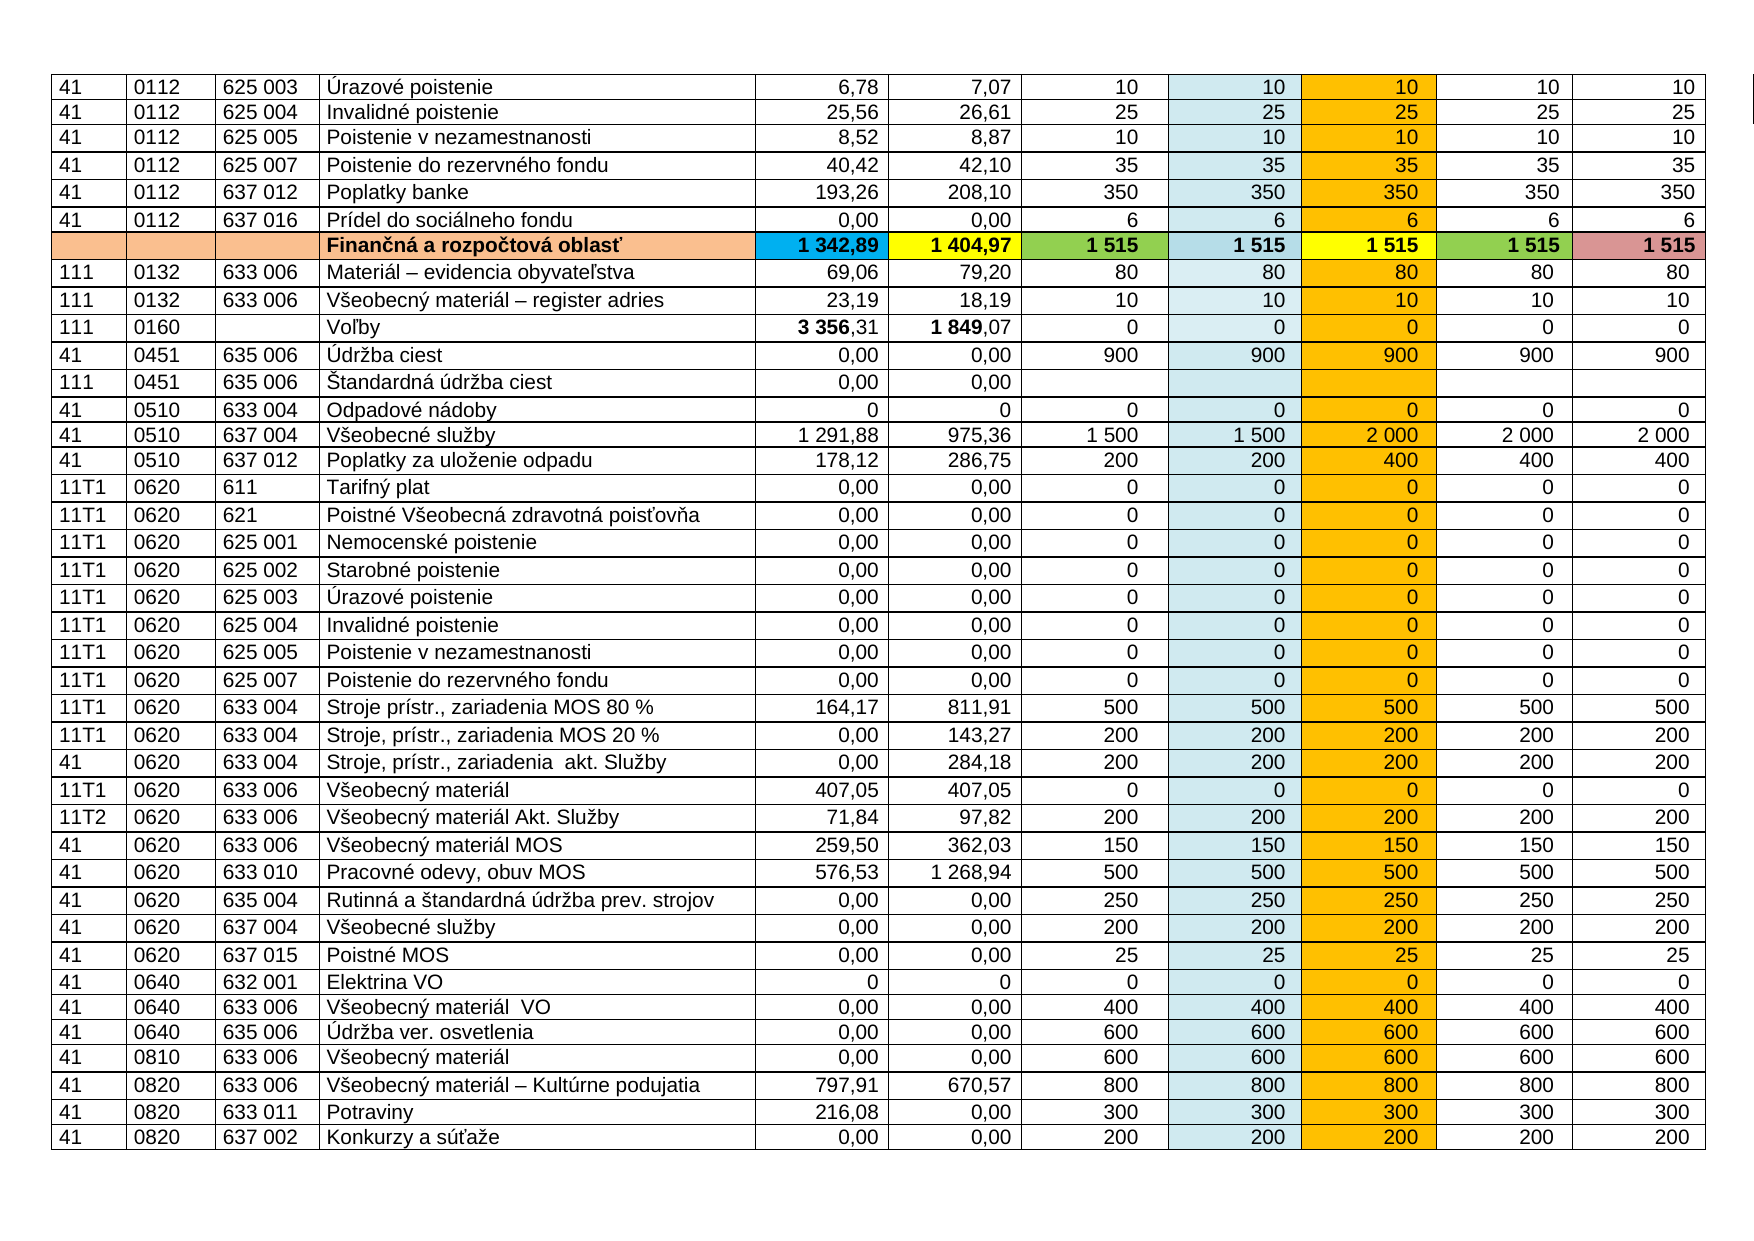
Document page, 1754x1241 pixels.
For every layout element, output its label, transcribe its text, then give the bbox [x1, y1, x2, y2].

table_cell 11T1 [52, 640, 126, 666]
table_cell 208,10 [889, 180, 1021, 206]
table_cell [1706, 611, 1754, 639]
table_cell [1437, 370, 1572, 396]
table_cell 0,00 [756, 613, 888, 639]
table_cell 200 [1022, 915, 1168, 941]
table_cell 400 [1302, 448, 1436, 474]
table_cell 633 004 [216, 398, 319, 421]
table_cell 800 [1169, 1073, 1301, 1099]
table_cell 0 [1022, 475, 1168, 501]
table_cell 150 [1022, 833, 1168, 859]
table_cell 2 000 [1437, 423, 1572, 446]
table_cell 0,00 [889, 1100, 1021, 1124]
table_cell 0620 [127, 475, 215, 501]
table_cell 600 [1302, 1045, 1436, 1071]
table_cell 0 [1302, 398, 1436, 421]
table_cell 500 [1022, 695, 1168, 721]
table_cell 0 [1573, 530, 1705, 556]
table_cell 0 [1022, 613, 1168, 639]
table_cell 0 [1169, 558, 1301, 584]
table_cell 41 [52, 153, 126, 179]
table_cell 200 [1169, 723, 1301, 749]
table_cell 41 [52, 915, 126, 941]
table_cell 400 [1437, 995, 1572, 1019]
table_cell 0,00 [889, 475, 1021, 501]
table_cell 0 [889, 970, 1021, 994]
table_cell Všeobecný materiál – register adries [320, 288, 755, 314]
table_cell 35 [1302, 153, 1436, 179]
table_cell 41 [52, 100, 126, 124]
table_cell [1169, 370, 1301, 396]
table_cell 633 006 [216, 1045, 319, 1071]
table_cell [1706, 74, 1753, 124]
table_cell 900 [1437, 343, 1572, 369]
table_cell 0620 [127, 723, 215, 749]
table_cell 178,12 [756, 448, 888, 474]
table_cell 3 356,31 [756, 315, 888, 341]
table_cell [52, 233, 126, 259]
table_cell Invalidné poistenie [320, 100, 755, 124]
table_cell [127, 233, 215, 259]
table_cell Všeobecný materiál [320, 778, 755, 804]
table_cell 200 [1437, 1125, 1572, 1149]
table_cell 80 [1573, 260, 1705, 286]
table_cell [1706, 941, 1754, 969]
table_cell 0640 [127, 995, 215, 1019]
table_cell 0,00 [756, 723, 888, 749]
table_cell 42,10 [889, 153, 1021, 179]
table_cell 216,08 [756, 1100, 888, 1124]
table_cell 637 015 [216, 943, 319, 969]
table_cell 0,00 [889, 888, 1021, 914]
table_cell [1706, 694, 1754, 721]
table_cell 200 [1302, 1125, 1436, 1149]
table_cell 0,00 [889, 995, 1021, 1019]
table_cell 400 [1573, 995, 1705, 1019]
table_cell 0 [1169, 613, 1301, 639]
table_cell 0,00 [756, 475, 888, 501]
table_cell 633 006 [216, 778, 319, 804]
table_cell 8,87 [889, 125, 1021, 151]
table_cell 79,20 [889, 260, 1021, 286]
table_cell 0 [1437, 640, 1572, 666]
table_cell 0 [1022, 315, 1168, 341]
table_cell 0 [1573, 585, 1705, 611]
table_cell 0 [1169, 398, 1301, 421]
table_cell [1706, 206, 1754, 231]
table_cell 633 006 [216, 995, 319, 1019]
table_cell 0620 [127, 558, 215, 584]
table_cell 0,00 [889, 915, 1021, 941]
table_cell 164,17 [756, 695, 888, 721]
table_cell 150 [1573, 833, 1705, 859]
table_cell 1 500 [1169, 423, 1301, 446]
table_cell 0,00 [889, 943, 1021, 969]
table_cell [216, 233, 319, 259]
table_cell 10 [1573, 125, 1705, 151]
table_cell [1706, 721, 1754, 749]
table_cell 200 [1573, 723, 1705, 749]
table_cell 800 [1437, 1073, 1572, 1099]
table_cell 633 006 [216, 260, 319, 286]
table_cell 111 [52, 288, 126, 314]
table_cell 900 [1302, 343, 1436, 369]
table_cell 200 [1022, 723, 1168, 749]
table_cell [1706, 749, 1754, 776]
table_cell 1 515 [1022, 233, 1168, 259]
table_cell 625 007 [216, 153, 319, 179]
table_cell [1706, 259, 1754, 286]
table_cell 1 404,97 [889, 233, 1021, 259]
table_cell Úrazové poistenie [320, 585, 755, 611]
table_cell 0 [1573, 640, 1705, 666]
table_cell 10 [1437, 125, 1572, 151]
table_cell 300 [1573, 1100, 1705, 1124]
table_cell 200 [1022, 805, 1168, 831]
table_cell 11T1 [52, 503, 126, 529]
table_cell 407,05 [889, 778, 1021, 804]
table_cell [216, 315, 319, 341]
table_cell [1706, 994, 1754, 1019]
table_cell 25 [1437, 100, 1572, 124]
table_cell 200 [1022, 1125, 1168, 1149]
table_cell 0 [1573, 970, 1705, 994]
table_cell [1706, 151, 1754, 179]
table_cell 350 [1437, 180, 1572, 206]
table_cell 71,84 [756, 805, 888, 831]
table_cell 0620 [127, 778, 215, 804]
table_cell 500 [1573, 695, 1705, 721]
table_cell 200 [1573, 915, 1705, 941]
table_cell 150 [1302, 833, 1436, 859]
table_cell [1302, 370, 1436, 396]
table_cell 0 [1169, 778, 1301, 804]
table_cell 633 004 [216, 750, 319, 776]
table_cell [1706, 1019, 1754, 1044]
table_cell 0,00 [889, 370, 1021, 396]
table_cell 500 [1437, 695, 1572, 721]
table_cell 400 [1169, 995, 1301, 1019]
table_cell 6 [1169, 208, 1301, 231]
table_cell 600 [1573, 1020, 1705, 1044]
table_cell 611 [216, 475, 319, 501]
table_cell 0510 [127, 423, 215, 446]
table_cell 200 [1022, 750, 1168, 776]
table_cell 1 515 [1437, 233, 1572, 259]
table_cell 0620 [127, 750, 215, 776]
table_cell 0 [1573, 503, 1705, 529]
table_cell 0,00 [889, 668, 1021, 694]
table_cell 300 [1022, 1100, 1168, 1124]
table_cell 0,00 [889, 1020, 1021, 1044]
table_cell 0,00 [756, 943, 888, 969]
table_cell 10 [1573, 75, 1705, 99]
table_cell [1706, 501, 1754, 529]
table_cell 635 006 [216, 343, 319, 369]
table_cell 0112 [127, 100, 215, 124]
table_cell 0 [1437, 970, 1572, 994]
table_cell 0,00 [889, 1125, 1021, 1149]
table_cell 18,19 [889, 288, 1021, 314]
table_cell 0 [1022, 778, 1168, 804]
table_cell 625 005 [216, 640, 319, 666]
table_cell Všeobecný materiál [320, 1045, 755, 1071]
table_cell 0,00 [756, 370, 888, 396]
table_cell 150 [1169, 833, 1301, 859]
table_cell 1 849,07 [889, 315, 1021, 341]
table_cell 6 [1437, 208, 1572, 231]
table_cell 1 291,88 [756, 423, 888, 446]
table_cell 0620 [127, 805, 215, 831]
table_cell 0 [1169, 475, 1301, 501]
table_cell 41 [52, 1045, 126, 1071]
table_cell 625 004 [216, 613, 319, 639]
table_cell 637 004 [216, 423, 319, 446]
table_cell Stroje, prístr., zariadenia akt. Služby [320, 750, 755, 776]
table_cell 200 [1437, 723, 1572, 749]
table_cell 200 [1573, 805, 1705, 831]
table_cell 25 [1022, 943, 1168, 969]
table_cell [1573, 370, 1705, 396]
table_cell 6 [1573, 208, 1705, 231]
table_cell 41 [52, 208, 126, 231]
table_cell 200 [1437, 915, 1572, 941]
table_cell 11T1 [52, 530, 126, 556]
table_cell 0,00 [889, 1045, 1021, 1071]
table_cell Poistenie v nezamestnanosti [320, 125, 755, 151]
table_cell 2 000 [1302, 423, 1436, 446]
table_cell Poplatky za uloženie odpadu [320, 448, 755, 474]
table_cell 250 [1437, 888, 1572, 914]
table_cell 0,00 [756, 640, 888, 666]
table_cell 200 [1169, 750, 1301, 776]
table_cell 0 [756, 970, 888, 994]
table_cell 625 001 [216, 530, 319, 556]
table_cell 0112 [127, 153, 215, 179]
table_cell 0 [1022, 530, 1168, 556]
table_cell Všeobecné služby [320, 915, 755, 941]
table_cell 0,00 [756, 888, 888, 914]
table_cell Poistenie v nezamestnanosti [320, 640, 755, 666]
table_cell 0 [1437, 778, 1572, 804]
table_cell 10 [1022, 75, 1168, 99]
table_cell 0,00 [889, 558, 1021, 584]
table_cell 635 006 [216, 370, 319, 396]
table_cell 0820 [127, 1125, 215, 1149]
table_cell 0 [1573, 315, 1705, 341]
table_cell 10 [1169, 75, 1301, 99]
table_cell Invalidné poistenie [320, 613, 755, 639]
table_cell 625 007 [216, 668, 319, 694]
table_cell 350 [1302, 180, 1436, 206]
table_cell Poistenie do rezervného fondu [320, 153, 755, 179]
table_cell 0 [1437, 585, 1572, 611]
table_cell 193,26 [756, 180, 888, 206]
table_cell 670,57 [889, 1073, 1021, 1099]
table_cell 0,00 [756, 915, 888, 941]
table_cell 0,00 [889, 208, 1021, 231]
table_cell 6 [1022, 208, 1168, 231]
table_cell Úrazové poistenie [320, 75, 755, 99]
table_cell [1706, 474, 1754, 501]
table_cell Všeobecný materiál VO [320, 995, 755, 1019]
table_cell 1 515 [1302, 233, 1436, 259]
table_cell 633 006 [216, 1073, 319, 1099]
table_cell 600 [1169, 1020, 1301, 1044]
table_cell 69,06 [756, 260, 888, 286]
table_cell 637 016 [216, 208, 319, 231]
table_cell 900 [1169, 343, 1301, 369]
table_cell 25 [1302, 100, 1436, 124]
table_cell [1706, 231, 1754, 259]
table_cell 300 [1302, 1100, 1436, 1124]
table_cell 0 [889, 398, 1021, 421]
table_cell Všeobecný materiál Akt. Služby [320, 805, 755, 831]
table_cell [1706, 1099, 1754, 1124]
table_cell [1706, 776, 1754, 804]
table_cell 0 [1022, 585, 1168, 611]
table_cell 35 [1169, 153, 1301, 179]
table_cell 800 [1573, 1073, 1705, 1099]
table_cell 0620 [127, 833, 215, 859]
table_cell 41 [52, 398, 126, 421]
table_cell 637 002 [216, 1125, 319, 1149]
table_cell 0 [1302, 778, 1436, 804]
table_cell 400 [1573, 448, 1705, 474]
table_cell Potraviny [320, 1100, 755, 1124]
table_cell 0 [1573, 558, 1705, 584]
table_cell 11T1 [52, 585, 126, 611]
table_cell 0451 [127, 343, 215, 369]
table_cell 1 515 [1169, 233, 1301, 259]
table_cell 0,00 [756, 558, 888, 584]
table_cell 0112 [127, 75, 215, 99]
table_cell 0 [1302, 640, 1436, 666]
table_cell Nemocenské poistenie [320, 530, 755, 556]
table_cell 1 515 [1573, 233, 1705, 259]
table_cell 0 [1169, 503, 1301, 529]
table_cell 0 [1169, 585, 1301, 611]
table_cell Rutinná a štandardná údržba prev. strojov [320, 888, 755, 914]
table_cell 300 [1169, 1100, 1301, 1124]
table_cell [1706, 529, 1754, 556]
table_cell 0 [1022, 503, 1168, 529]
table_cell 80 [1437, 260, 1572, 286]
table_cell 0 [1302, 475, 1436, 501]
table_cell 11T1 [52, 668, 126, 694]
table_cell [1706, 886, 1754, 914]
table_cell 1 500 [1022, 423, 1168, 446]
table_cell 0 [1302, 668, 1436, 694]
table_cell 0 [1022, 558, 1168, 584]
table_cell 0620 [127, 613, 215, 639]
table_cell 41 [52, 75, 126, 99]
table_cell 1 342,89 [756, 233, 888, 259]
table_cell 621 [216, 503, 319, 529]
table_cell 0510 [127, 398, 215, 421]
table_cell 0,00 [756, 503, 888, 529]
table_cell 811,91 [889, 695, 1021, 721]
table_cell 0620 [127, 668, 215, 694]
table_cell 111 [52, 370, 126, 396]
table_cell [1706, 556, 1754, 584]
table_cell 0620 [127, 585, 215, 611]
table_cell 284,18 [889, 750, 1021, 776]
table_cell 362,03 [889, 833, 1021, 859]
table_cell 0,00 [756, 1020, 888, 1044]
table_cell 0451 [127, 370, 215, 396]
table_cell 41 [52, 888, 126, 914]
table_cell 0112 [127, 125, 215, 151]
table_cell 1 268,94 [889, 860, 1021, 886]
table_cell Starobné poistenie [320, 558, 755, 584]
table_cell 41 [52, 343, 126, 369]
table_cell 41 [52, 423, 126, 446]
table_cell 0 [1022, 668, 1168, 694]
table_cell 250 [1169, 888, 1301, 914]
table_cell 0132 [127, 288, 215, 314]
table_cell 0,00 [889, 640, 1021, 666]
table_cell [1706, 421, 1754, 446]
table_cell 0620 [127, 860, 215, 886]
table_cell 200 [1302, 805, 1436, 831]
table_cell 200 [1169, 805, 1301, 831]
table_cell 40,42 [756, 153, 888, 179]
table_cell Poistné MOS [320, 943, 755, 969]
table_cell 635 004 [216, 888, 319, 914]
table_cell [1706, 1071, 1754, 1099]
table_cell 350 [1022, 180, 1168, 206]
table_cell 0 [1573, 398, 1705, 421]
table_cell 0 [1573, 613, 1705, 639]
table_cell 600 [1022, 1020, 1168, 1044]
table_cell 0 [1302, 970, 1436, 994]
table_cell 25 [1302, 943, 1436, 969]
table_cell 0620 [127, 530, 215, 556]
table_cell 0160 [127, 315, 215, 341]
table_cell 975,36 [889, 423, 1021, 446]
table_cell Údržba ciest [320, 343, 755, 369]
table_cell 250 [1302, 888, 1436, 914]
table_cell Poistenie do rezervného fondu [320, 668, 755, 694]
table_cell 250 [1573, 888, 1705, 914]
table_cell 633 006 [216, 833, 319, 859]
table_cell 0,00 [756, 750, 888, 776]
table_cell 35 [1022, 153, 1168, 179]
table_cell 633 010 [216, 860, 319, 886]
table_cell [1706, 124, 1754, 151]
table_cell 625 002 [216, 558, 319, 584]
table_cell 637 012 [216, 448, 319, 474]
table_cell 0,00 [756, 208, 888, 231]
table_cell Poistné Všeobecná zdravotná poisťovňa [320, 503, 755, 529]
table_cell [1706, 1124, 1754, 1149]
table_cell 350 [1573, 180, 1705, 206]
table_cell 25,56 [756, 100, 888, 124]
table_cell 6,78 [756, 75, 888, 99]
table_cell Všeobecný materiál – Kultúrne podujatia [320, 1073, 755, 1099]
table_cell [1706, 859, 1754, 886]
table_cell 797,91 [756, 1073, 888, 1099]
table_cell 0620 [127, 695, 215, 721]
table_cell 25 [1437, 943, 1572, 969]
table_cell 0510 [127, 448, 215, 474]
table_cell 0,00 [889, 613, 1021, 639]
table_cell 25 [1169, 100, 1301, 124]
table_cell 10 [1022, 288, 1168, 314]
table_cell 0 [1437, 668, 1572, 694]
table_cell 0,00 [756, 995, 888, 1019]
table_cell 0112 [127, 180, 215, 206]
table_cell 111 [52, 315, 126, 341]
table_cell 500 [1573, 860, 1705, 886]
table_cell 0,00 [889, 343, 1021, 369]
table_cell Stroje, prístr., zariadenia MOS 20 % [320, 723, 755, 749]
table_cell 0620 [127, 943, 215, 969]
table_cell 200 [1302, 723, 1436, 749]
table_cell 600 [1573, 1045, 1705, 1071]
table_cell 633 006 [216, 288, 319, 314]
table_cell 500 [1022, 860, 1168, 886]
table_cell [1706, 666, 1754, 694]
table_cell 8,52 [756, 125, 888, 151]
table_cell Tarifný plat [320, 475, 755, 501]
table_cell Voľby [320, 315, 755, 341]
table_cell 41 [52, 1100, 126, 1124]
table_cell 500 [1169, 860, 1301, 886]
table_cell 0 [1437, 475, 1572, 501]
table_cell [1706, 914, 1754, 941]
table_cell 0640 [127, 970, 215, 994]
table_cell 0 [1302, 530, 1436, 556]
table_cell 6 [1302, 208, 1436, 231]
table_cell 10 [1437, 288, 1572, 314]
table_cell 0 [1169, 668, 1301, 694]
table_cell 400 [1302, 995, 1436, 1019]
table_cell [1706, 396, 1754, 421]
table_cell 407,05 [756, 778, 888, 804]
table_cell 80 [1022, 260, 1168, 286]
table_cell 41 [52, 750, 126, 776]
table_cell 0 [1302, 613, 1436, 639]
table_cell 0,00 [756, 530, 888, 556]
table_cell 800 [1022, 1073, 1168, 1099]
table_cell 10 [1302, 125, 1436, 151]
table_cell 41 [52, 860, 126, 886]
table_cell 200 [1169, 915, 1301, 941]
table_cell 637 012 [216, 180, 319, 206]
table_cell 11T2 [52, 805, 126, 831]
table_cell 41 [52, 448, 126, 474]
table_cell Pracovné odevy, obuv MOS [320, 860, 755, 886]
table_cell 800 [1302, 1073, 1436, 1099]
table_cell 500 [1437, 860, 1572, 886]
table_cell 10 [1169, 125, 1301, 151]
table_cell 400 [1437, 448, 1572, 474]
table_cell 25 [1573, 943, 1705, 969]
table_cell 0820 [127, 1100, 215, 1124]
table_cell 11T1 [52, 778, 126, 804]
table_cell 0 [1169, 315, 1301, 341]
table_cell Elektrina VO [320, 970, 755, 994]
table_cell 0620 [127, 640, 215, 666]
table_cell 11T1 [52, 723, 126, 749]
table_cell [1706, 584, 1754, 611]
table_cell 200 [1302, 915, 1436, 941]
table_cell 900 [1022, 343, 1168, 369]
table_cell Materiál – evidencia obyvateľstva [320, 260, 755, 286]
table_cell 150 [1437, 833, 1572, 859]
table_cell 143,27 [889, 723, 1021, 749]
table_cell 35 [1437, 153, 1572, 179]
table_cell 26,61 [889, 100, 1021, 124]
table_cell 0 [1302, 503, 1436, 529]
table_cell 0 [1302, 585, 1436, 611]
table_cell Prídel do sociálneho fondu [320, 208, 755, 231]
table_cell 200 [1022, 448, 1168, 474]
table_cell [1706, 831, 1754, 859]
table_cell 500 [1302, 695, 1436, 721]
table_cell 25 [1022, 100, 1168, 124]
table_cell 0820 [127, 1073, 215, 1099]
table_cell 0 [1437, 315, 1572, 341]
table_cell 11T1 [52, 475, 126, 501]
table_cell 637 004 [216, 915, 319, 941]
table_cell 0620 [127, 888, 215, 914]
table_cell 97,82 [889, 805, 1021, 831]
table_cell 41 [52, 970, 126, 994]
table_cell 300 [1437, 1100, 1572, 1124]
table_cell 0640 [127, 1020, 215, 1044]
table_cell 259,50 [756, 833, 888, 859]
table_cell 600 [1302, 1020, 1436, 1044]
table_cell Odpadové nádoby [320, 398, 755, 421]
table_cell 10 [1169, 288, 1301, 314]
table_cell 632 001 [216, 970, 319, 994]
table_cell 0,00 [889, 503, 1021, 529]
table_cell [1022, 370, 1168, 396]
table_cell 200 [1573, 1125, 1705, 1149]
table_cell [1706, 286, 1754, 314]
table_cell 11T1 [52, 613, 126, 639]
table_cell 200 [1302, 750, 1436, 776]
table_cell 10 [1302, 75, 1436, 99]
table_cell 0 [1437, 530, 1572, 556]
table_cell 10 [1573, 288, 1705, 314]
table_cell 0 [1437, 613, 1572, 639]
table_cell 900 [1573, 343, 1705, 369]
table_cell 0 [1169, 530, 1301, 556]
table_cell 200 [1169, 1125, 1301, 1149]
table_cell 625 003 [216, 75, 319, 99]
table_cell Poplatky banke [320, 180, 755, 206]
table_cell 0,00 [889, 530, 1021, 556]
table_cell 600 [1022, 1045, 1168, 1071]
table_cell 200 [1437, 750, 1572, 776]
table_cell 600 [1169, 1045, 1301, 1071]
table_cell 200 [1437, 805, 1572, 831]
table_cell 633 011 [216, 1100, 319, 1124]
table_cell 500 [1169, 695, 1301, 721]
table_cell 200 [1169, 448, 1301, 474]
table_cell 23,19 [756, 288, 888, 314]
table_cell 0 [1437, 503, 1572, 529]
table_cell [1706, 1044, 1754, 1071]
table_cell 400 [1022, 995, 1168, 1019]
table_cell 0 [1022, 970, 1168, 994]
table_cell Štandardná údržba ciest [320, 370, 755, 396]
table_cell 0 [1169, 640, 1301, 666]
table_cell 0,00 [756, 1125, 888, 1149]
table_cell 0810 [127, 1045, 215, 1071]
table_cell 11T1 [52, 695, 126, 721]
table_cell 0,00 [756, 1045, 888, 1071]
table_cell 625 005 [216, 125, 319, 151]
table_cell 0,00 [756, 668, 888, 694]
table_cell 41 [52, 125, 126, 151]
table_cell 625 003 [216, 585, 319, 611]
table_cell 25 [1169, 943, 1301, 969]
table_cell 635 006 [216, 1020, 319, 1044]
table_cell 0 [1022, 398, 1168, 421]
table_cell 0,00 [756, 343, 888, 369]
table_cell 0 [1169, 970, 1301, 994]
table_cell 80 [1169, 260, 1301, 286]
table_cell 633 006 [216, 805, 319, 831]
table_cell 0132 [127, 260, 215, 286]
table_cell [1706, 639, 1754, 666]
table_cell [1706, 969, 1754, 994]
table_cell 41 [52, 943, 126, 969]
table_cell 0 [1022, 640, 1168, 666]
table_cell 0 [1302, 558, 1436, 584]
table_cell 200 [1573, 750, 1705, 776]
table_cell 633 004 [216, 723, 319, 749]
table_cell 0,00 [889, 585, 1021, 611]
table_cell 0 [1437, 558, 1572, 584]
table_cell 0 [756, 398, 888, 421]
table_cell 0 [1573, 475, 1705, 501]
table_cell 41 [52, 180, 126, 206]
table_cell 0112 [127, 208, 215, 231]
table_cell 35 [1573, 153, 1705, 179]
table_cell 41 [52, 1125, 126, 1149]
table_cell 25 [1573, 100, 1705, 124]
table_cell 41 [52, 995, 126, 1019]
table_cell Všeobecný materiál MOS [320, 833, 755, 859]
table_cell [1706, 341, 1754, 369]
table_cell 2 000 [1573, 423, 1705, 446]
table_cell 10 [1022, 125, 1168, 151]
table_cell 576,53 [756, 860, 888, 886]
table_cell [1706, 314, 1754, 341]
table_cell 0620 [127, 915, 215, 941]
table_cell 0 [1302, 315, 1436, 341]
table_cell [1706, 179, 1754, 206]
table_cell [1706, 804, 1754, 831]
table_cell Stroje prístr., zariadenia MOS 80 % [320, 695, 755, 721]
table_cell 111 [52, 260, 126, 286]
table_cell [1706, 369, 1754, 396]
table_cell [1706, 446, 1754, 474]
table_cell 10 [1437, 75, 1572, 99]
table_cell 500 [1302, 860, 1436, 886]
table_cell Všeobecné služby [320, 423, 755, 446]
table_cell 10 [1302, 288, 1436, 314]
table_cell 633 004 [216, 695, 319, 721]
table_cell 41 [52, 1020, 126, 1044]
table_cell 0 [1573, 668, 1705, 694]
table_cell 41 [52, 833, 126, 859]
table_cell Údržba ver. osvetlenia [320, 1020, 755, 1044]
table_cell 250 [1022, 888, 1168, 914]
table_cell 0620 [127, 503, 215, 529]
table_cell 0 [1573, 778, 1705, 804]
table_cell 11T1 [52, 558, 126, 584]
table_cell 41 [52, 1073, 126, 1099]
table_cell 7,07 [889, 75, 1021, 99]
table_cell 286,75 [889, 448, 1021, 474]
table_cell 600 [1437, 1045, 1572, 1071]
table_cell 0 [1437, 398, 1572, 421]
table_cell 0,00 [756, 585, 888, 611]
table_cell Finančná a rozpočtová oblasť [320, 233, 755, 259]
table_cell 80 [1302, 260, 1436, 286]
table_cell 625 004 [216, 100, 319, 124]
table_cell 600 [1437, 1020, 1572, 1044]
table_cell 350 [1169, 180, 1301, 206]
table_cell Konkurzy a súťaže [320, 1125, 755, 1149]
